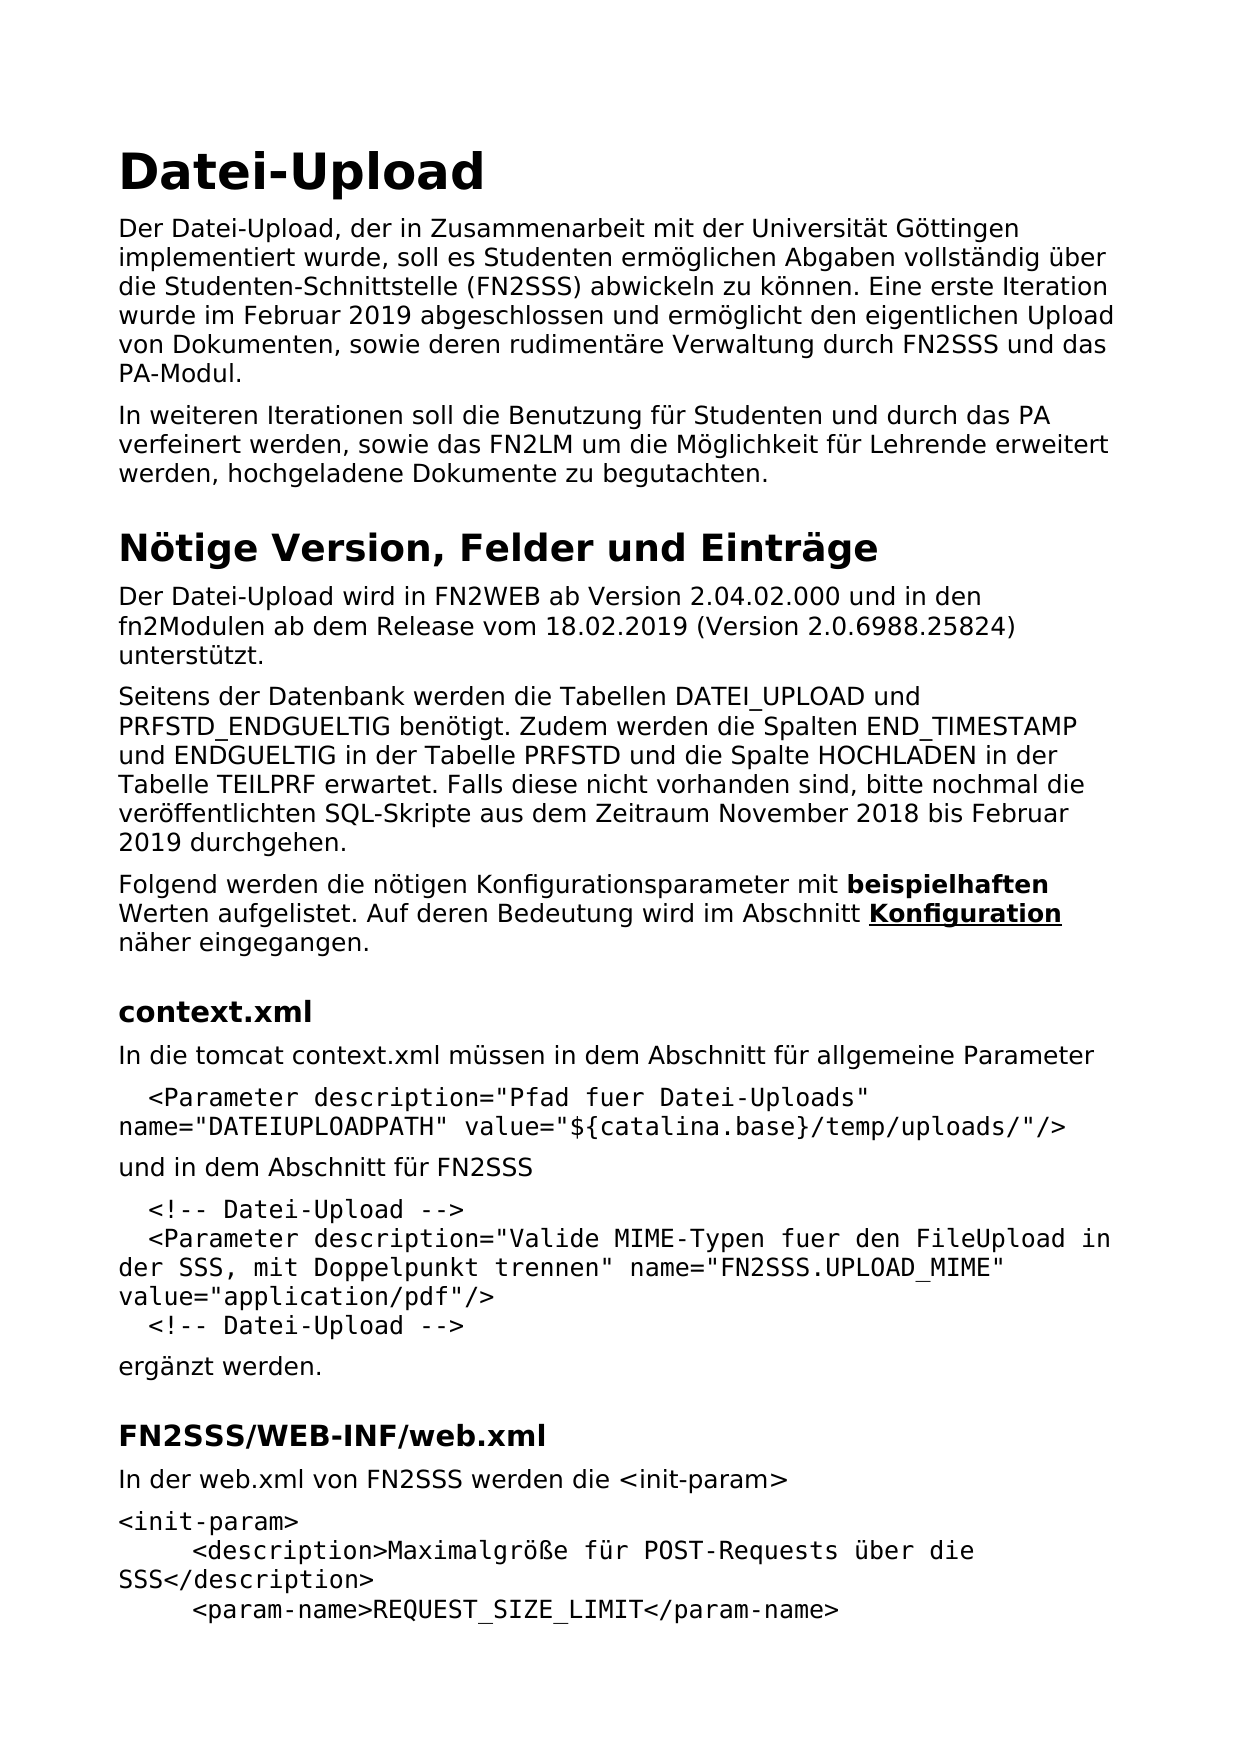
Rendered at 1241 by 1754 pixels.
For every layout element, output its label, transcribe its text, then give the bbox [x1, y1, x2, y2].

text <Parameter description="Pfad fuer Datei-Uploads" name="DATEIUPLOADPATH" value="${catalina.base}/temp/uploads/"/> [118, 1083, 1122, 1141]
subtitle FN2SSS/WEB-INF/web.xml [118, 1419, 1122, 1453]
text In die tomcat context.xml müssen in dem Abschnitt für allgemeine Parameter [118, 1041, 1122, 1071]
text Seitens der Datenbank werden die Tabellen DATEI_UPLOAD und PRFSTD_ENDGUELTIG benötigt. Zudem werden die Spalten END_TIMESTAMP und ENDGUELTIG in der Tabelle PRFSTD und die Spalte HOCHLADEN in der Tabelle TEILPRF erwartet. Falls diese nicht vorhanden sind, bitte nochmal die veröffentlichten SQL-Skripte aus dem Zeitraum November 2018 bis Februar 2019 durchgehen. [118, 682, 1122, 857]
subtitle Datei-Upload [118, 143, 1122, 201]
subtitle Nötige Version, Felder und Einträge [118, 526, 1122, 570]
subtitle context.xml [118, 995, 1122, 1029]
text In der web.xml von FN2SSS werden die <init-param> [118, 1466, 1122, 1495]
text ergänzt werden. [118, 1352, 1122, 1382]
text <init-param> <description>Maximalgröße für POST-Requests über die SSS</description> <param-name>REQUEST_SIZE_LIMIT</param-name> [118, 1507, 1122, 1624]
text und in dem Abschnitt für FN2SSS [118, 1153, 1122, 1182]
text In weiteren Iterationen soll die Benutzung für Studenten und durch das PA verfeinert werden, sowie das FN2LM um die Möglichkeit für Lehrende erweitert werden, hochgeladene Dokumente zu begutachten. [118, 401, 1122, 489]
text Der Datei-Upload wird in FN2WEB ab Version 2.04.02.000 und in den fn2Modulen ab dem Release vom 18.02.2019 (Version 2.0.6988.25824) unterstützt. [118, 582, 1122, 670]
text Folgend werden die nötigen Konfigurationsparameter mit beispielhaften Werten aufgelistet. Auf deren Bedeutung wird im Abschnitt Konfiguration näher eingegangen. [118, 870, 1122, 957]
text Der Datei-Upload, der in Zusammenarbeit mit der Universität Göttingen implementiert wurde, soll es Studenten ermöglichen Abgaben vollständig über die Studenten-Schnittstelle (FN2SSS) abwickeln zu können. Eine erste Iteration wurde im Februar 2019 abgeschlossen und ermöglicht den eigentlichen Upload von Dokumenten, sowie deren rudimentäre Verwaltung durch FN2SSS und das PA-Modul. [118, 214, 1122, 389]
text <!-- Datei-Upload --> <Parameter description="Valide MIME-Typen fuer den FileUpload in der SSS, mit Doppelpunkt trennen" name="FN2SSS.UPLOAD_MIME" value="application/pdf"/> <!-- Datei-Upload --> [118, 1195, 1122, 1341]
